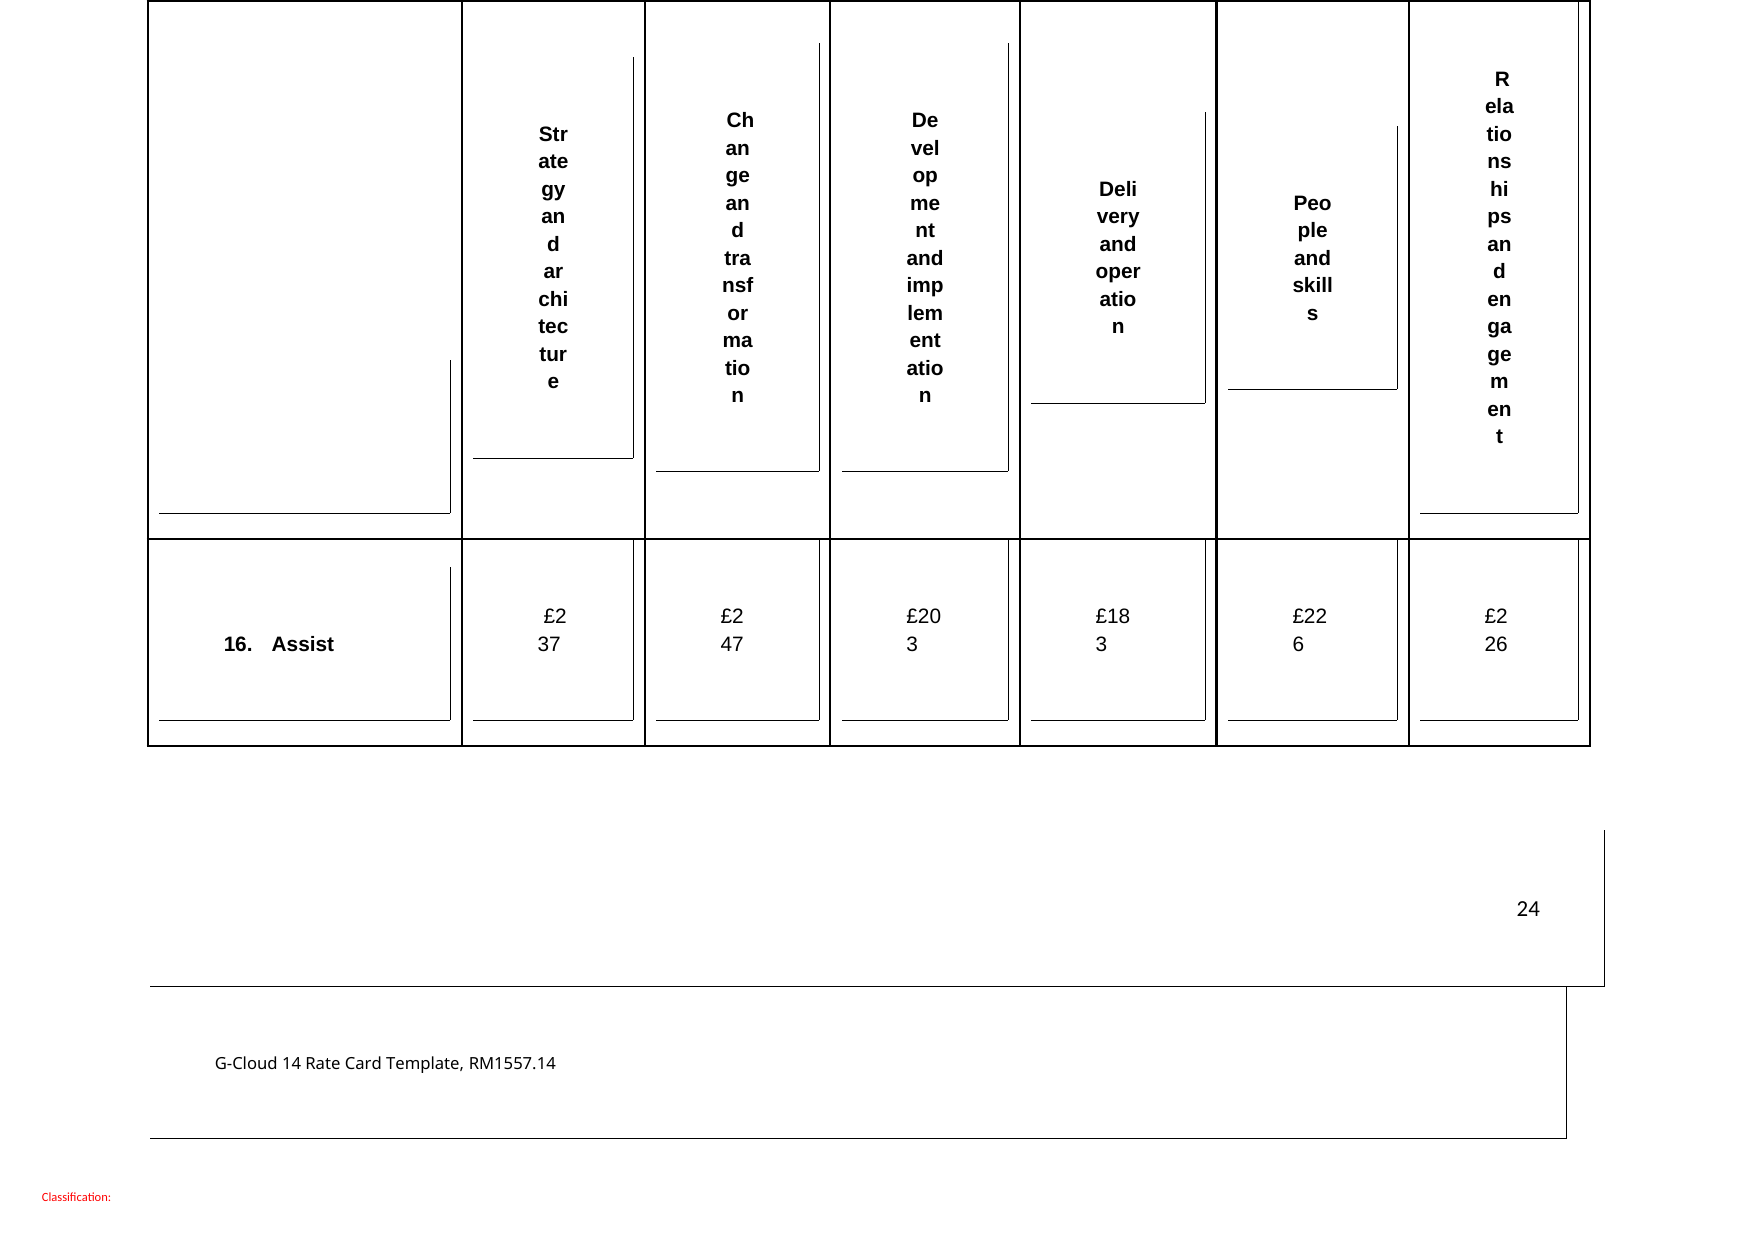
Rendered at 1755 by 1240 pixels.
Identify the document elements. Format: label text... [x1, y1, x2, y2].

table_cell £237 [463, 540, 644, 744]
table_header Strategy and architecture [463, 2, 644, 537]
table_header Relationships and engagement [1410, 2, 1589, 537]
table_cell Assist [149, 540, 461, 744]
table_cell £203 [831, 540, 1019, 744]
table_cell £226 [1218, 540, 1408, 744]
table_header Change and transformation [646, 2, 829, 537]
table_header Delivery and operation [1021, 2, 1215, 537]
table_cell £247 [646, 540, 829, 744]
table_header Development and implementation [831, 2, 1019, 537]
table_cell £183 [1021, 540, 1215, 744]
table_cell £226 [1410, 540, 1589, 744]
table_header [149, 2, 461, 537]
table_header People and skills [1218, 2, 1408, 537]
